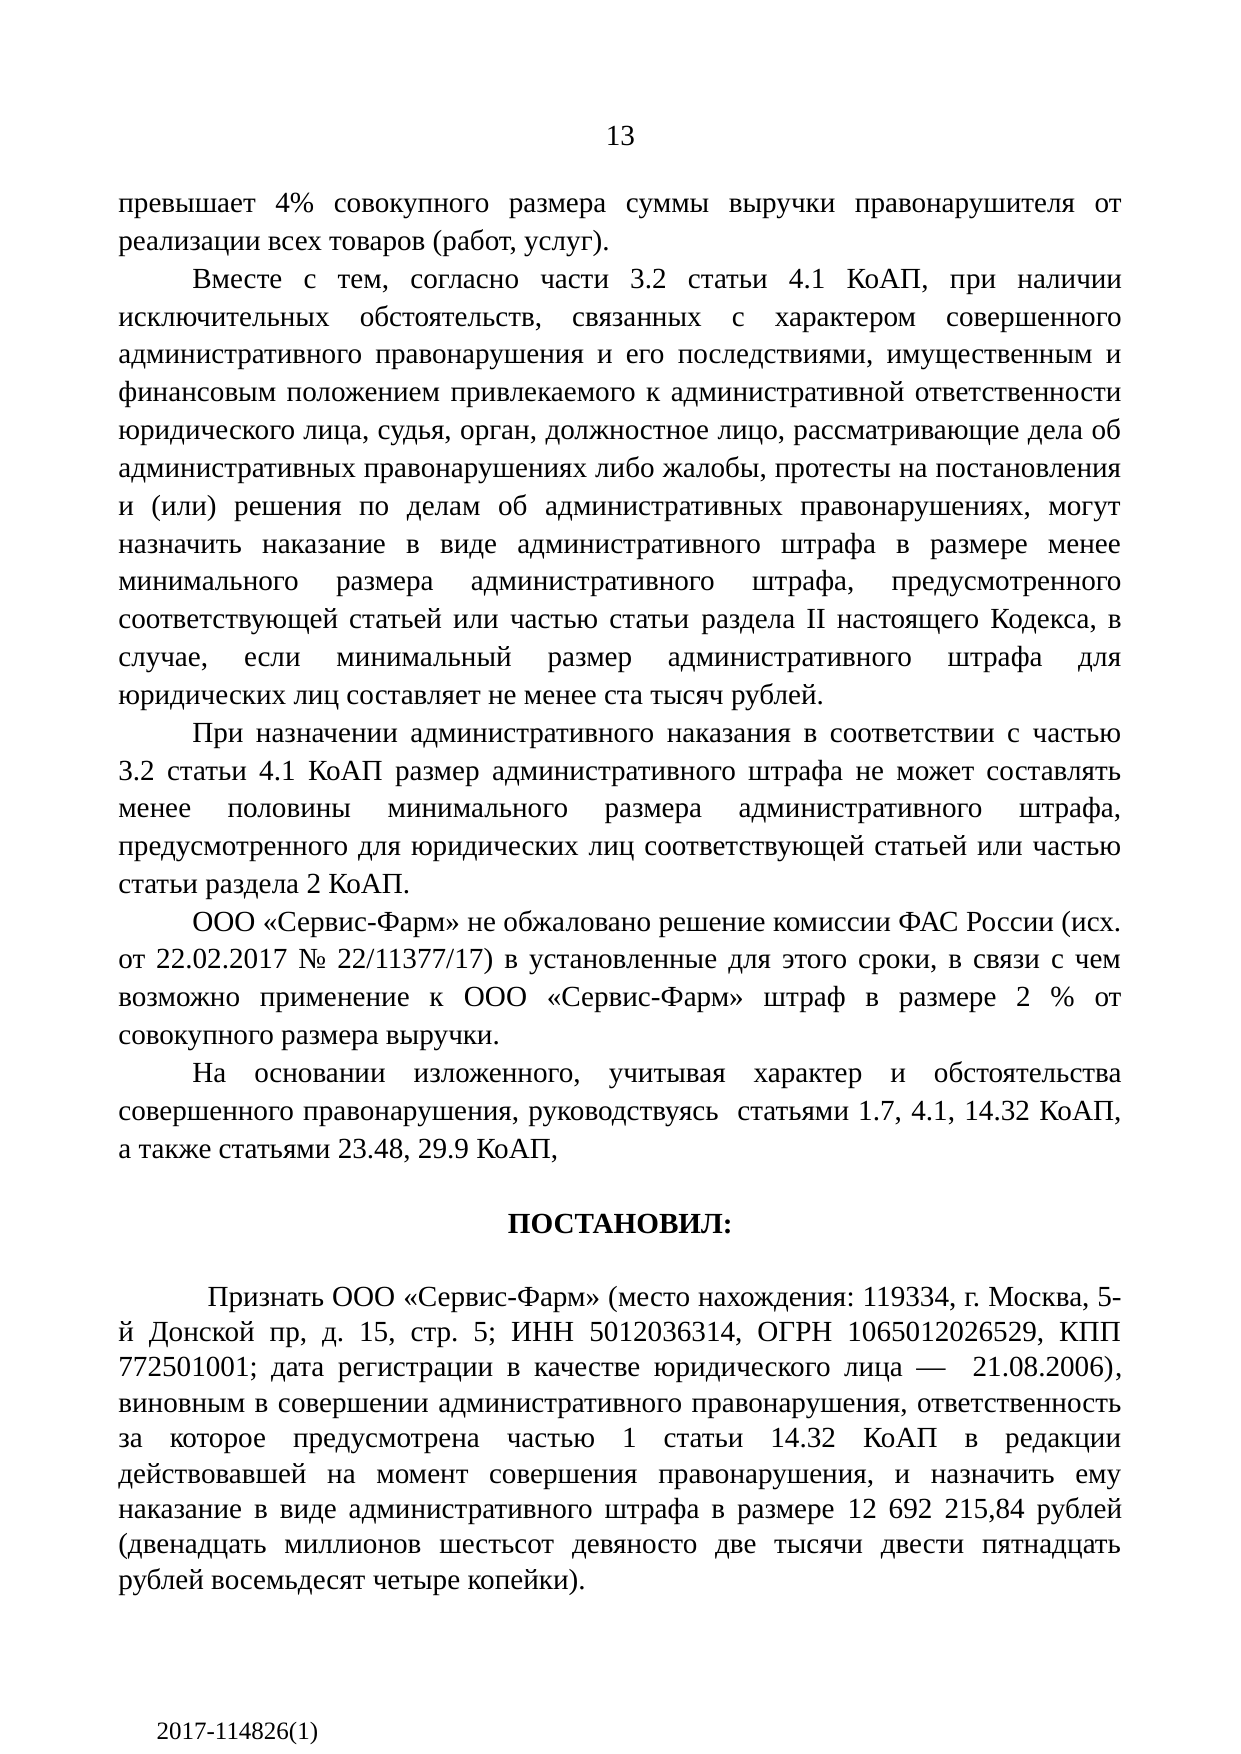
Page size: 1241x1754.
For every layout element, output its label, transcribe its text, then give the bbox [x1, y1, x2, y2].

text ПОСТАНОВИЛ: [118, 1202, 1122, 1240]
text превышает 4% совокупного размера суммы выручки правонарушителя от реализации всех товаров (работ, услуг). [118, 181, 1122, 257]
text ООО «Сервис-Фарм» не обжаловано решение комиссии ФАС России (исх. от 22.02.2017 № 22/11377/17) в установленные для этого сроки, в связи с чем возможно применение к ООО «Сервис-Фарм» штраф в размере 2 % от совокупного размера выручки. [118, 899, 1122, 1051]
text Признать ООО «Сервис-Фарм» (место нахождения: 119334, г. Москва, 5-й Донской пр, д. 15, стр. 5; ИНН 5012036314, ОГРН 1065012026529, КПП 772501001; дата регистрации в качестве юридического лица — 21.08.2006), виновным в совершении административного правонарушения, ответственность за которое предусмотрена частью 1 статьи 14.32 КоАП в редакции действовавшей на момент совершения правонарушения, и назначить ему наказание в виде административного штрафа в размере 12 692 215,84 рублей (двенадцать миллионов шестьсот девяносто две тысячи двести пятнадцать рублей восемьдесят четыре копейки). [118, 1278, 1122, 1596]
text При назначении административного наказания в соответствии с частью 3.2 статьи 4.1 КоАП размер административного штрафа не может составлять менее половины минимального размера административного штрафа, предусмотренного для юридических лиц соответствующей статьей или частью статьи раздела 2 КоАП. [118, 711, 1122, 899]
text На основании изложенного, учитывая характер и обстоятельства совершенного правонарушения, руководствуясь статьями 1.7, 4.1, 14.32 КоАП, а также статьями 23.48, 29.9 КоАП, [118, 1051, 1122, 1164]
text Вместе с тем, согласно части 3.2 статьи 4.1 КоАП, при наличии исключительных обстоятельств, связанных с характером совершенного административного правонарушения и его последствиями, имущественным и финансовым положением привлекаемого к административной ответственности юридического лица, судья, орган, должностное лицо, рассматривающие дела об административных правонарушениях либо жалобы, протесты на постановления и (или) решения по делам об административных правонарушениях, могут назначить наказание в виде административного штрафа в размере менее минимального размера административного штрафа, предусмотренного соответствующей статьей или частью статьи раздела II настоящего Кодекса, в случае, если минимальный размер административного штрафа для юридических лиц составляет не менее ста тысяч рублей. [118, 257, 1122, 711]
